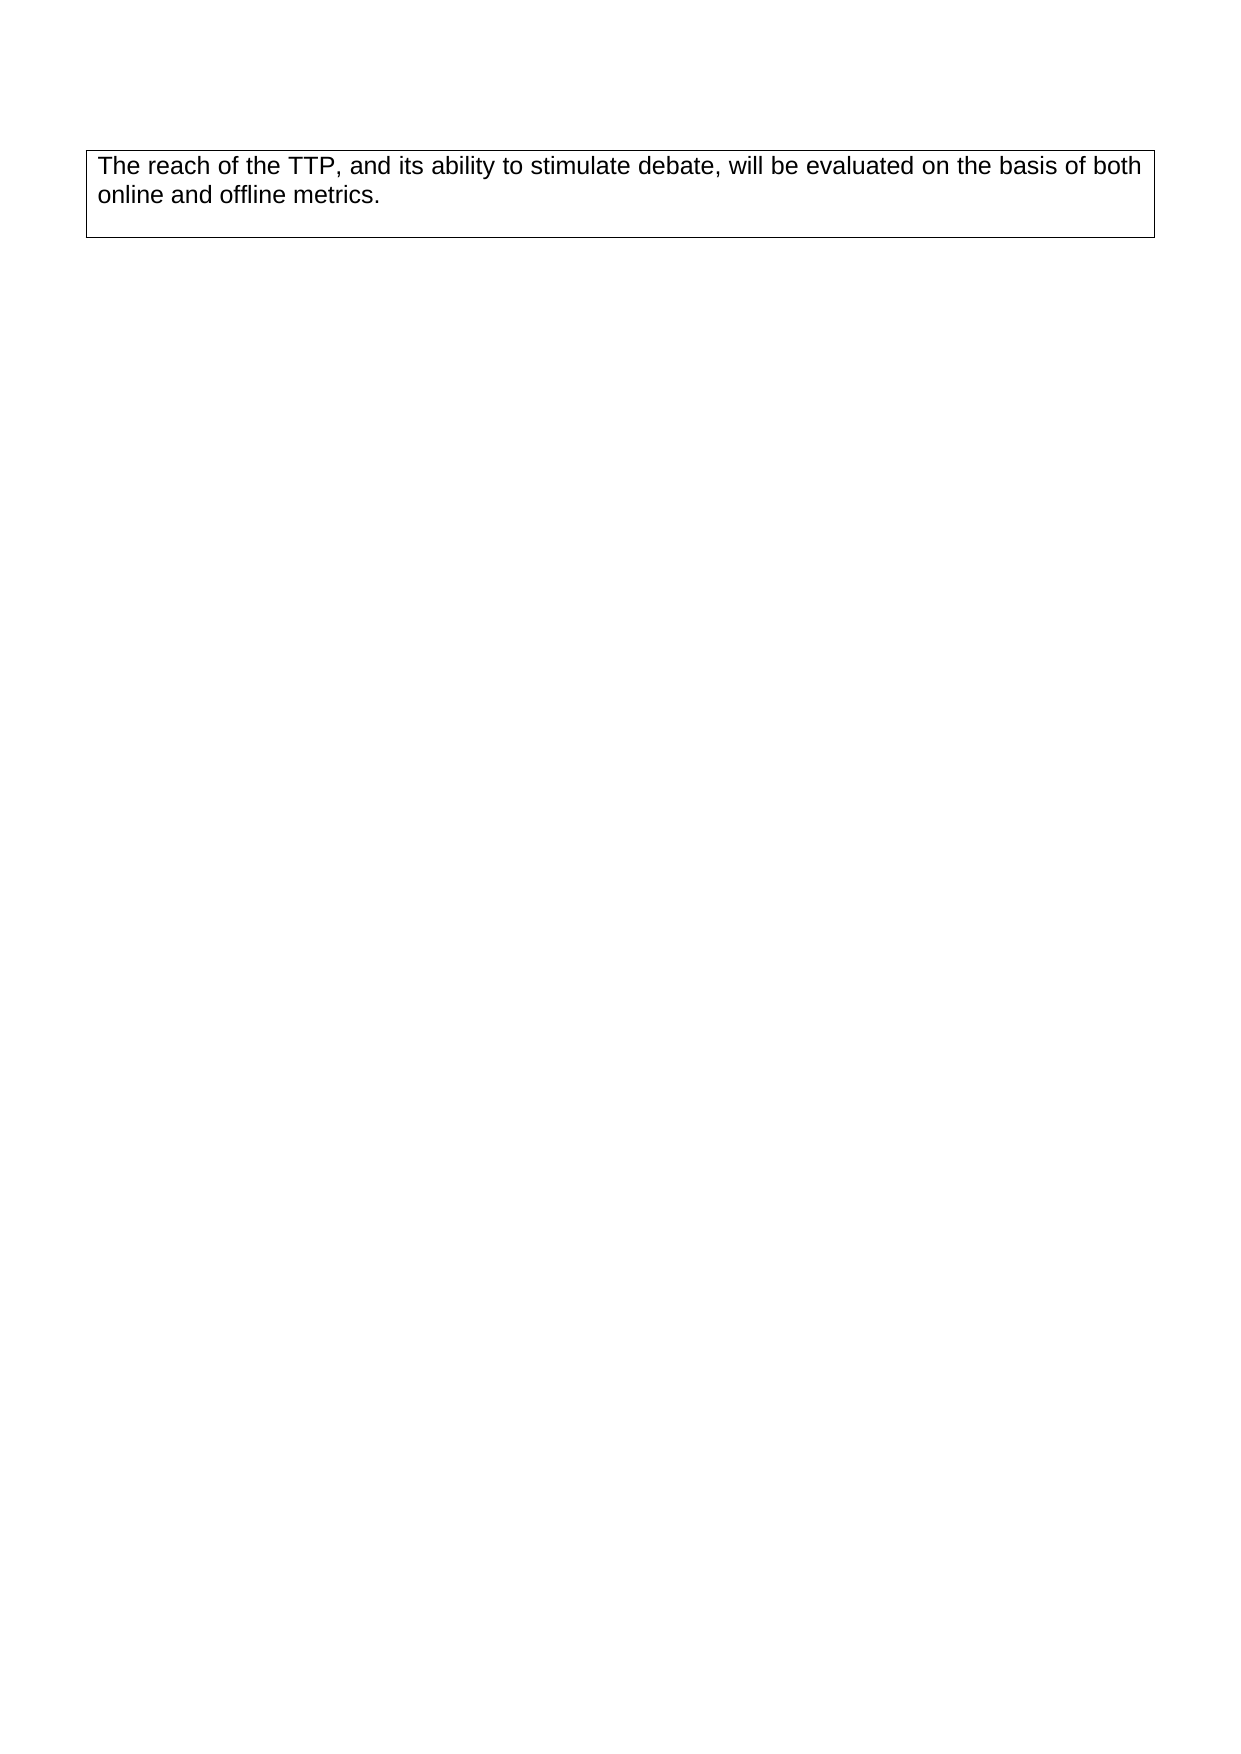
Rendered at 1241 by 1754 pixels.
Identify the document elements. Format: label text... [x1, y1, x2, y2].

table_cell The reach of the TTP, and its ability to stimulate debate, will be evaluated on the basis of both online and offline metrics. [87, 151, 1154, 237]
